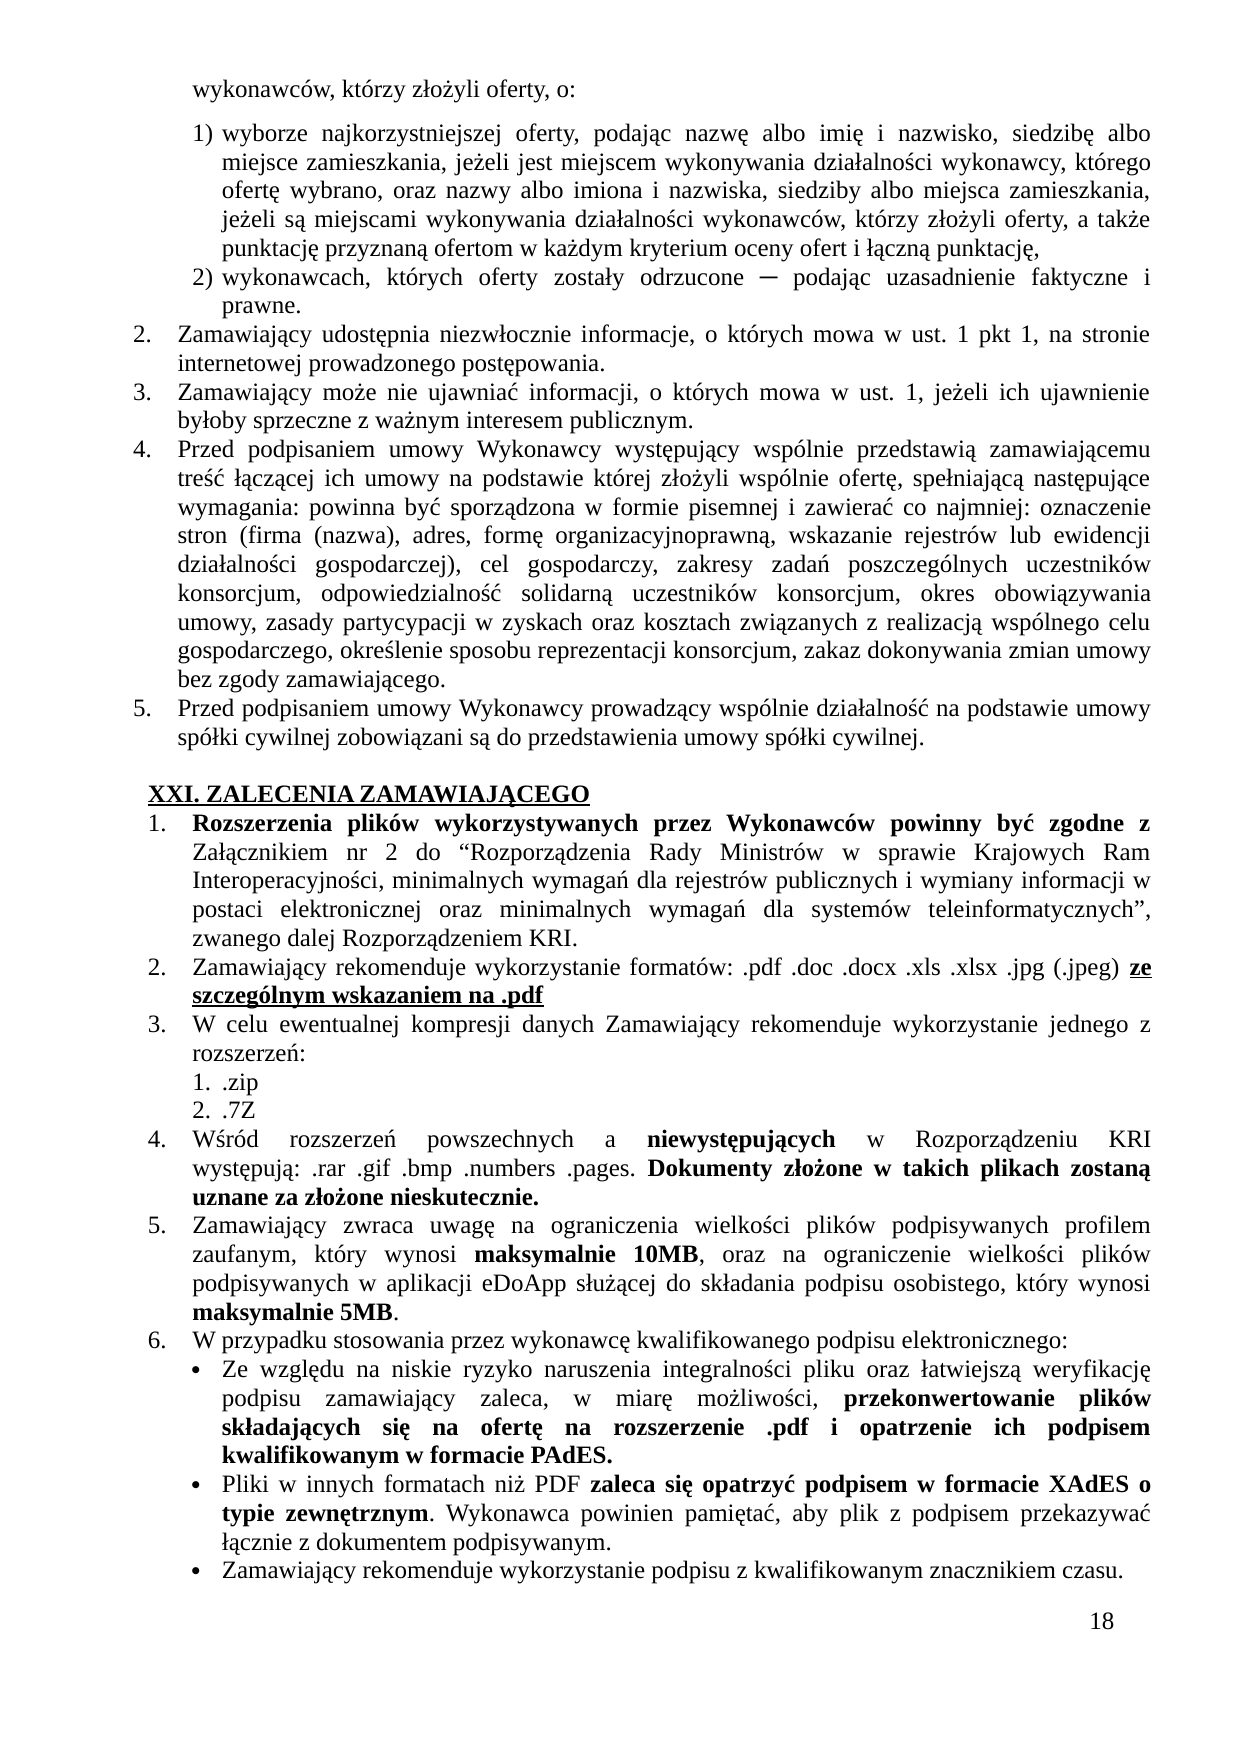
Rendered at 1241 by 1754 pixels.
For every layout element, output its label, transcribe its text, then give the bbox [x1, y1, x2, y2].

list Zamawiający zwraca uwagę na ograniczenia wielkości plików podpisywanych profilem zaufanym, który wynosi maksymalnie 10MB, oraz na ograniczenie wielkości plików podpisywanych w aplikacji eDoApp służącej do składania podpisu osobistego, który wynosi maksymalnie 5MB. [148, 1210, 1152, 1325]
subtitle XXI. ZALECENIA ZAMAWIAJĄCEGO [148, 779, 1152, 808]
list Zamawiający udostępnia niezwłocznie informacje, o których mowa w ust. 1 pkt 1, na stronie internetowej prowadzonego postępowania. [133, 319, 1152, 377]
list .zip [192, 1067, 1152, 1095]
list Przed podpisaniem umowy Wykonawcy występujący wspólnie przedstawią zamawiającemu treść łączącej ich umowy na podstawie której złożyli wspólnie ofertę, spełniającą następujące wymagania: powinna być sporządzona w formie pisemnej i zawierać co najmniej: oznaczenie stron (firma (nazwa), adres, formę organizacyjnoprawną, wskazanie rejestrów lub ewidencji działalności gospodarczej), cel gospodarczy, zakresy zadań poszczególnych uczestników konsorcjum, odpowiedzialność solidarną uczestników konsorcjum, okres obowiązywania umowy, zasady partycypacji w zyskach oraz kosztach związanych z realizacją wspólnego celu gospodarczego, określenie sposobu reprezentacji konsorcjum, zakaz dokonywania zmian umowy bez zgody zamawiającego. [133, 434, 1152, 693]
list Ze względu na niskie ryzyko naruszenia integralności pliku oraz łatwiejszą weryfikację podpisu zamawiający zaleca, w miarę możliwości, przekonwertowanie plików składających się na ofertę na rozszerzenie .pdf i opatrzenie ich podpisem kwalifikowanym w formacie PAdES. [192, 1354, 1152, 1469]
list Zamawiający może nie ujawniać informacji, o których mowa w ust. 1, jeżeli ich ujawnienie byłoby sprzeczne z ważnym interesem publicznym. [133, 377, 1152, 434]
list Przed podpisaniem umowy Wykonawcy prowadzący wspólnie działalność na podstawie umowy spółki cywilnej zobowiązani są do przedstawienia umowy spółki cywilnej. [133, 693, 1152, 750]
list Rozszerzenia plików wykorzystywanych przez Wykonawców powinny być zgodne z Załącznikiem nr 2 do “Rozporządzenia Rady Ministrów w sprawie Krajowych Ram Interoperacyjności, minimalnych wymagań dla rejestrów publicznych i wymiany informacji w postaci elektronicznej oraz minimalnych wymagań dla systemów teleinformatycznych”, zwanego dalej Rozporządzeniem KRI. [148, 808, 1152, 952]
list .7Z [192, 1095, 1152, 1124]
list Zamawiający rekomenduje wykorzystanie formatów: .pdf .doc .docx .xls .xlsx .jpg (.jpeg) ze szczególnym wskazaniem na .pdf [148, 952, 1152, 1009]
text wykonawców, którzy złożyli oferty, o: [148, 74, 1152, 102]
list W przypadku stosowania przez wykonawcę kwalifikowanego podpisu elektronicznego: [148, 1325, 1152, 1354]
list wyborze najkorzystniejszej oferty, podając nazwę albo imię i nazwisko, siedzibę albo miejsce zamieszkania, jeżeli jest miejscem wykonywania działalności wykonawcy, którego ofertę wybrano, oraz nazwy albo imiona i nazwiska, siedziby albo miejsca zamieszkania, jeżeli są miejscami wykonywania działalności wykonawców, którzy złożyli oferty, a także punktację przyznaną ofertom w każdym kryterium oceny ofert i łączną punktację, [192, 118, 1152, 262]
list wykonawcach, których oferty zostały odrzucone ─ podając uzasadnienie faktyczne i prawne. [192, 262, 1152, 319]
list Pliki w innych formatach niż PDF zaleca się opatrzyć podpisem w formacie XAdES o typie zewnętrznym. Wykonawca powinien pamiętać, aby plik z podpisem przekazywać łącznie z dokumentem podpisywanym. [192, 1469, 1152, 1555]
list Wśród rozszerzeń powszechnych a niewystępujących w Rozporządzeniu KRI występują: .rar .gif .bmp .numbers .pages. Dokumenty złożone w takich plikach zostaną uznane za złożone nieskutecznie. [148, 1124, 1152, 1210]
list Zamawiający rekomenduje wykorzystanie podpisu z kwalifikowanym znacznikiem czasu. [192, 1555, 1152, 1584]
list W celu ewentualnej kompresji danych Zamawiający rekomenduje wykorzystanie jednego z rozszerzeń: [148, 1009, 1152, 1067]
